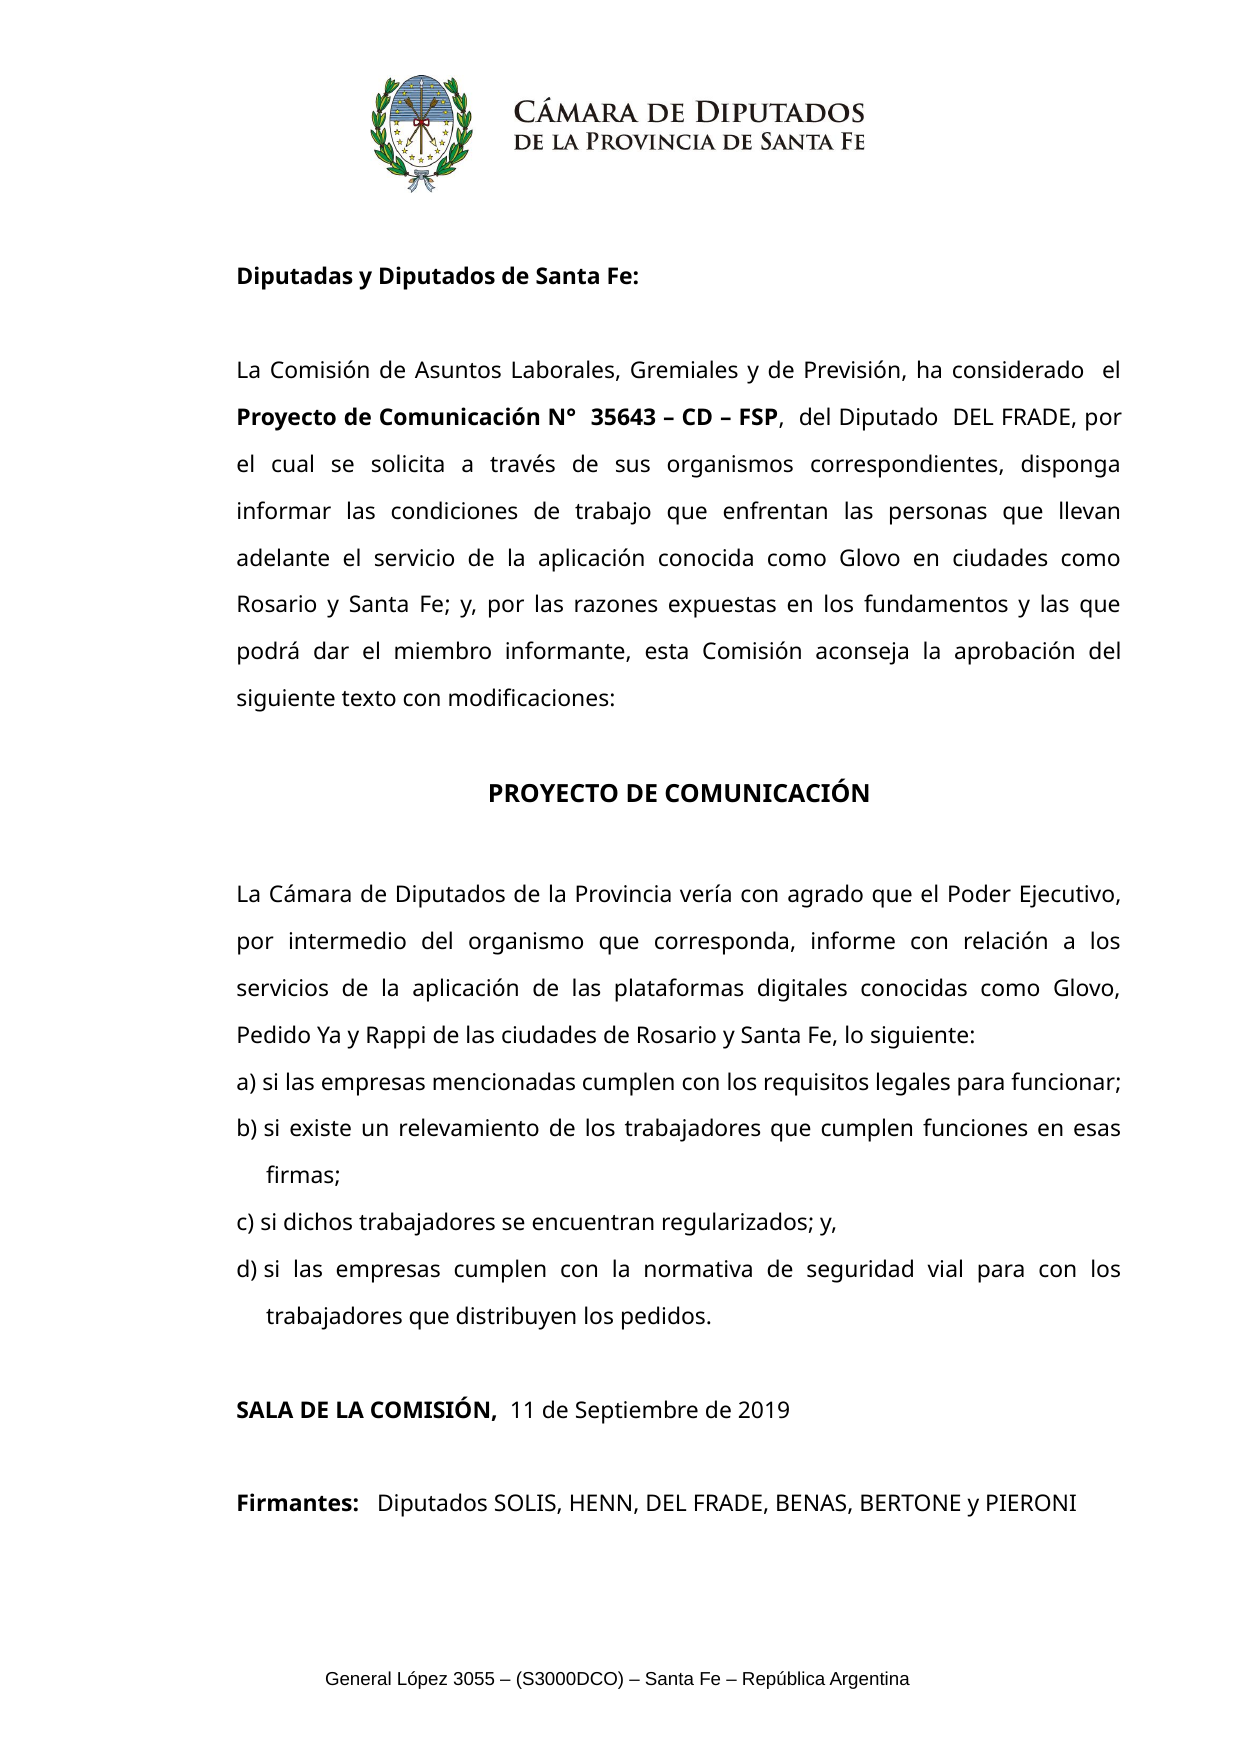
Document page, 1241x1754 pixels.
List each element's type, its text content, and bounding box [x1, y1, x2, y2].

text La Comisión de Asuntos Laborales, Gremiales y de Previsión, ha considerado el Proyecto de Comunicación N° 35643 – CD – FSP, del Diputado DEL FRADE, por el cual se solicita a través de sus organismos correspondientes, disponga informar las condiciones de trabajo que enfrentan las personas que llevan adelante el servicio de la aplicación conocida como Glovo en ciudades como Rosario y Santa Fe; y, por las razones expuestas en los fundamentos y las que podrá dar el miembro informante, esta Comisión aconseja la aprobación del siguiente texto con modificaciones: [236, 354, 1122, 713]
text La Cámara de Diputados de la Provincia vería con agrado que el Poder Ejecutivo, por intermedio del organismo que corresponda, informe con relación a los servicios de la aplicación de las plataformas digitales conocidas como Glovo, Pedido Ya y Rappi de las ciudades de Rosario y Santa Fe, lo siguiente: [236, 878, 1122, 1050]
text Firmantes: Diputados SOLIS, HENN, DEL FRADE, BENAS, BERTONE y PIERONI [236, 1487, 1122, 1518]
subtitle si existe un relevamiento de los trabajadores que cumplen funciones en esas firmas; [236, 1112, 1122, 1190]
text SALA DE LA COMISIÓN, 11 de Septiembre de 2019 [236, 1393, 1122, 1425]
subtitle si las empresas mencionadas cumplen con los requisitos legales para funcionar; [236, 1065, 1122, 1097]
picture [370, 75, 865, 197]
text Diputadas y Diputados de Santa Fe: [236, 260, 1122, 291]
subtitle PROYECTO DE COMUNICACIÓN [236, 776, 1122, 810]
subtitle si dichos trabajadores se encuentran regularizados; y, [236, 1206, 1122, 1237]
list si las empresas cumplen con la normativa de seguridad vial para con los trabajadores que distribuyen los pedidos. [236, 1253, 1122, 1331]
